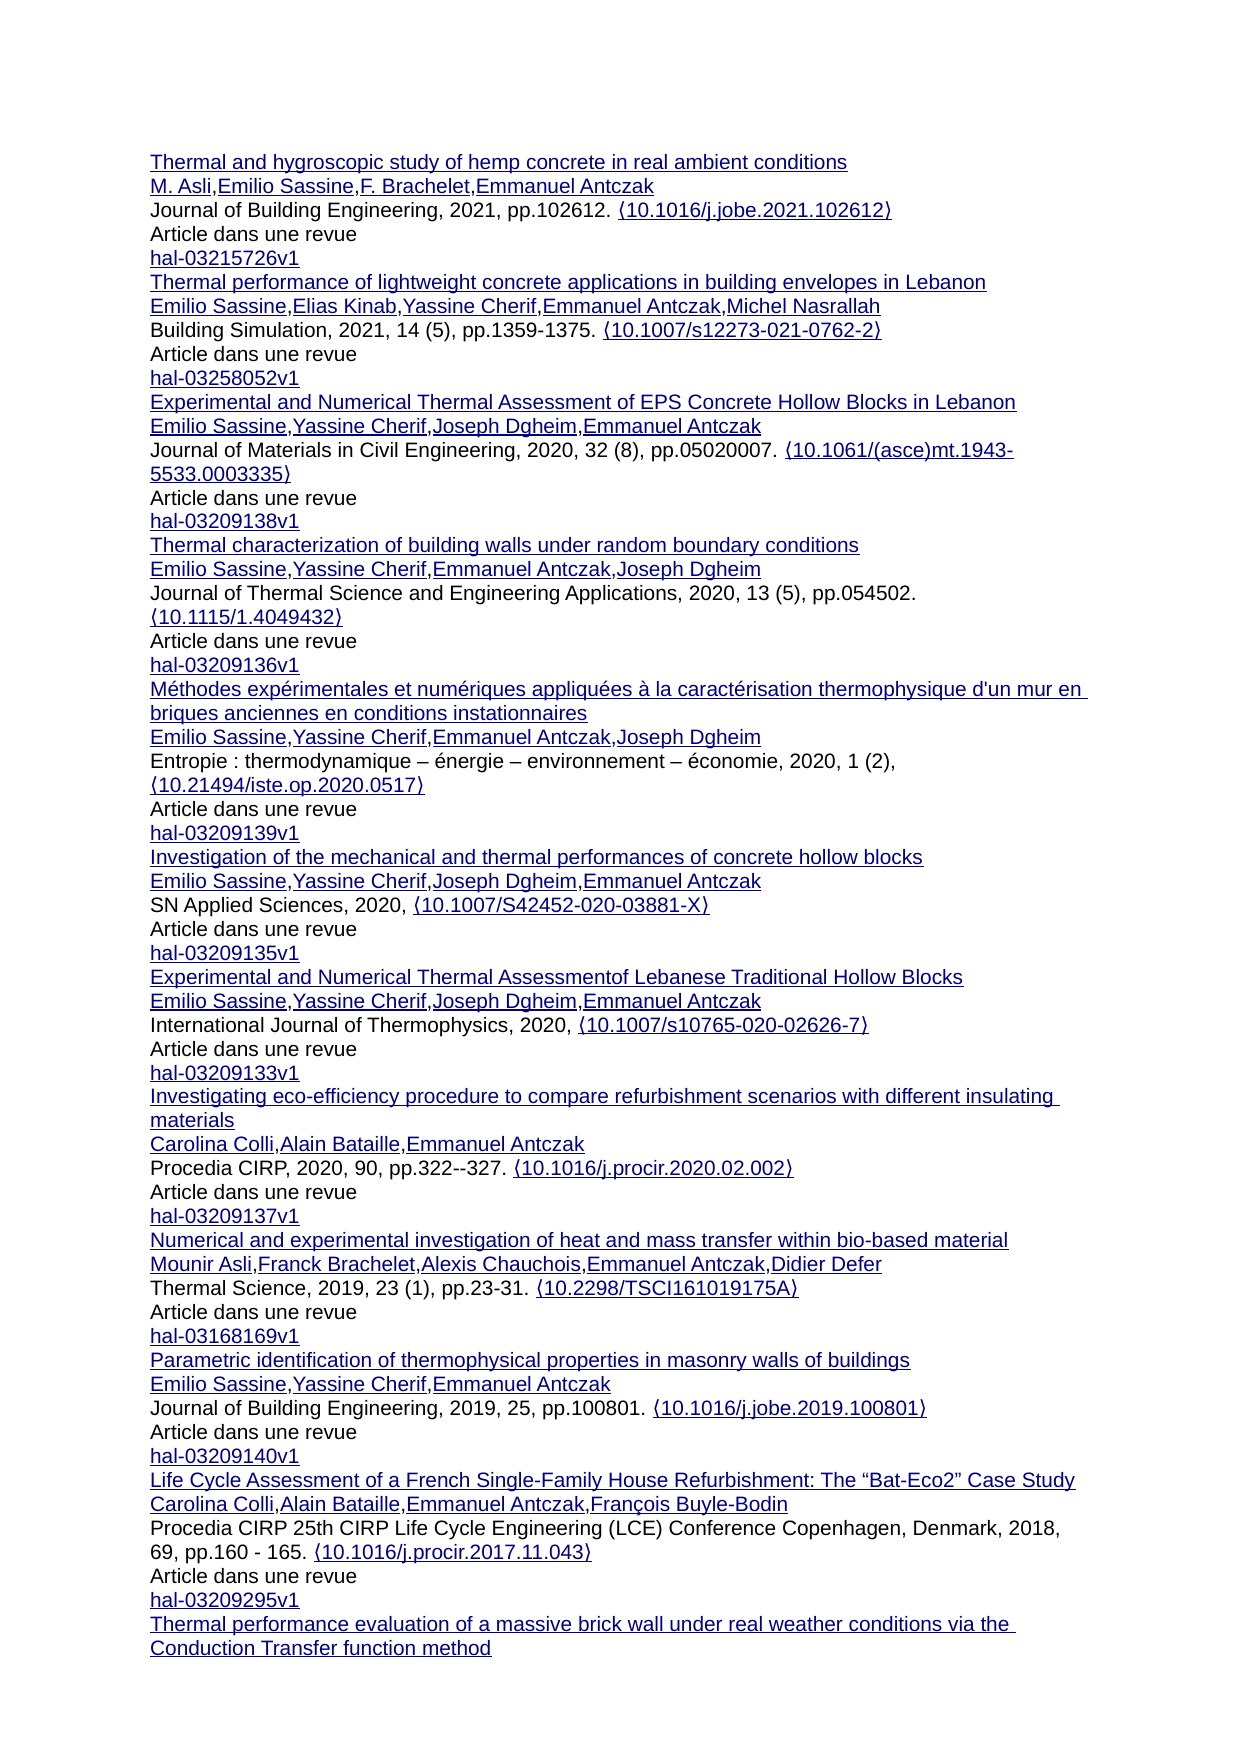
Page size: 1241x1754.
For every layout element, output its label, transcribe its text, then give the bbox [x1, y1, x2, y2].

table_cell Thermal characterization of building walls under random boundary conditions Emilio Sassine,Yassine Cherif,Emmanuel Antczak,Joseph Dgheim Journal of Thermal Science and Engineering Applications, 2020, 13 (5), pp.054502. ⟨10.1115/1.4049432⟩ Article dans une revue hal-03209136v1 [150, 533, 1090, 677]
table_cell Méthodes expérimentales et numériques appliquées à la caractérisation thermophysique d'un mur en briques anciennes en conditions instationnaires Emilio Sassine,Yassine Cherif,Emmanuel Antczak,Joseph Dgheim Entropie : thermodynamique – énergie – environnement – économie, 2020, 1 (2), ⟨10.21494/iste.op.2020.0517⟩ Article dans une revue hal-03209139v1 [150, 677, 1090, 845]
table_cell Experimental and Numerical Thermal Assessment of EPS Concrete Hollow Blocks in Lebanon Emilio Sassine,Yassine Cherif,Joseph Dgheim,Emmanuel Antczak Journal of Materials in Civil Engineering, 2020, 32 (8), pp.05020007. ⟨10.1061/(asce)mt.1943-5533.0003335⟩ Article dans une revue hal-03209138v1 [150, 390, 1090, 533]
table_cell Investigating eco-efficiency procedure to compare refurbishment scenarios with different insulating materials Carolina Colli,Alain Bataille,Emmanuel Antczak Procedia CIRP, 2020, 90, pp.322--327. ⟨10.1016/j.procir.2020.02.002⟩ Article dans une revue hal-03209137v1 [150, 1084, 1090, 1228]
table_cell Thermal performance of lightweight concrete applications in building envelopes in Lebanon Emilio Sassine,Elias Kinab,Yassine Cherif,Emmanuel Antczak,Michel Nasrallah Building Simulation, 2021, 14 (5), pp.1359-1375. ⟨10.1007/s12273-021-0762-2⟩ Article dans une revue hal-03258052v1 [150, 270, 1090, 389]
table_cell Investigation of the mechanical and thermal performances of concrete hollow blocks Emilio Sassine,Yassine Cherif,Joseph Dgheim,Emmanuel Antczak SN Applied Sciences, 2020, ⟨10.1007/S42452-020-03881-X⟩ Article dans une revue hal-03209135v1 [150, 845, 1090, 964]
table_cell Experimental and Numerical Thermal Assessmentof Lebanese Traditional Hollow Blocks Emilio Sassine,Yassine Cherif,Joseph Dgheim,Emmanuel Antczak International Journal of Thermophysics, 2020, ⟨10.1007/s10765-020-02626-7⟩ Article dans une revue hal-03209133v1 [150, 965, 1090, 1084]
table_cell Life Cycle Assessment of a French Single-Family House Refurbishment: The “Bat-Eco2” Case Study Carolina Colli,Alain Bataille,Emmanuel Antczak,François Buyle-Bodin Procedia CIRP 25th CIRP Life Cycle Engineering (LCE) Conference Copenhagen, Denmark, 2018, 69, pp.160 - 165. ⟨10.1016/j.procir.2017.11.043⟩ Article dans une revue hal-03209295v1 [150, 1468, 1090, 1611]
table_cell Parametric identification of thermophysical properties in masonry walls of buildings Emilio Sassine,Yassine Cherif,Emmanuel Antczak Journal of Building Engineering, 2019, 25, pp.100801. ⟨10.1016/j.jobe.2019.100801⟩ Article dans une revue hal-03209140v1 [150, 1348, 1090, 1468]
table_cell Thermal and hygroscopic study of hemp concrete in real ambient conditions M. Asli,Emilio Sassine,F. Brachelet,Emmanuel Antczak Journal of Building Engineering, 2021, pp.102612. ⟨10.1016/j.jobe.2021.102612⟩ Article dans une revue hal-03215726v1 [150, 150, 1090, 270]
table_cell Thermal performance evaluation of a massive brick wall under real weather conditions via the Conduction Transfer function method [150, 1611, 1090, 1659]
table_cell Numerical and experimental investigation of heat and mass transfer within bio-based material Mounir Asli,Franck Brachelet,Alexis Chauchois,Emmanuel Antczak,Didier Defer Thermal Science, 2019, 23 (1), pp.23-31. ⟨10.2298/TSCI161019175A⟩ Article dans une revue hal-03168169v1 [150, 1228, 1090, 1348]
